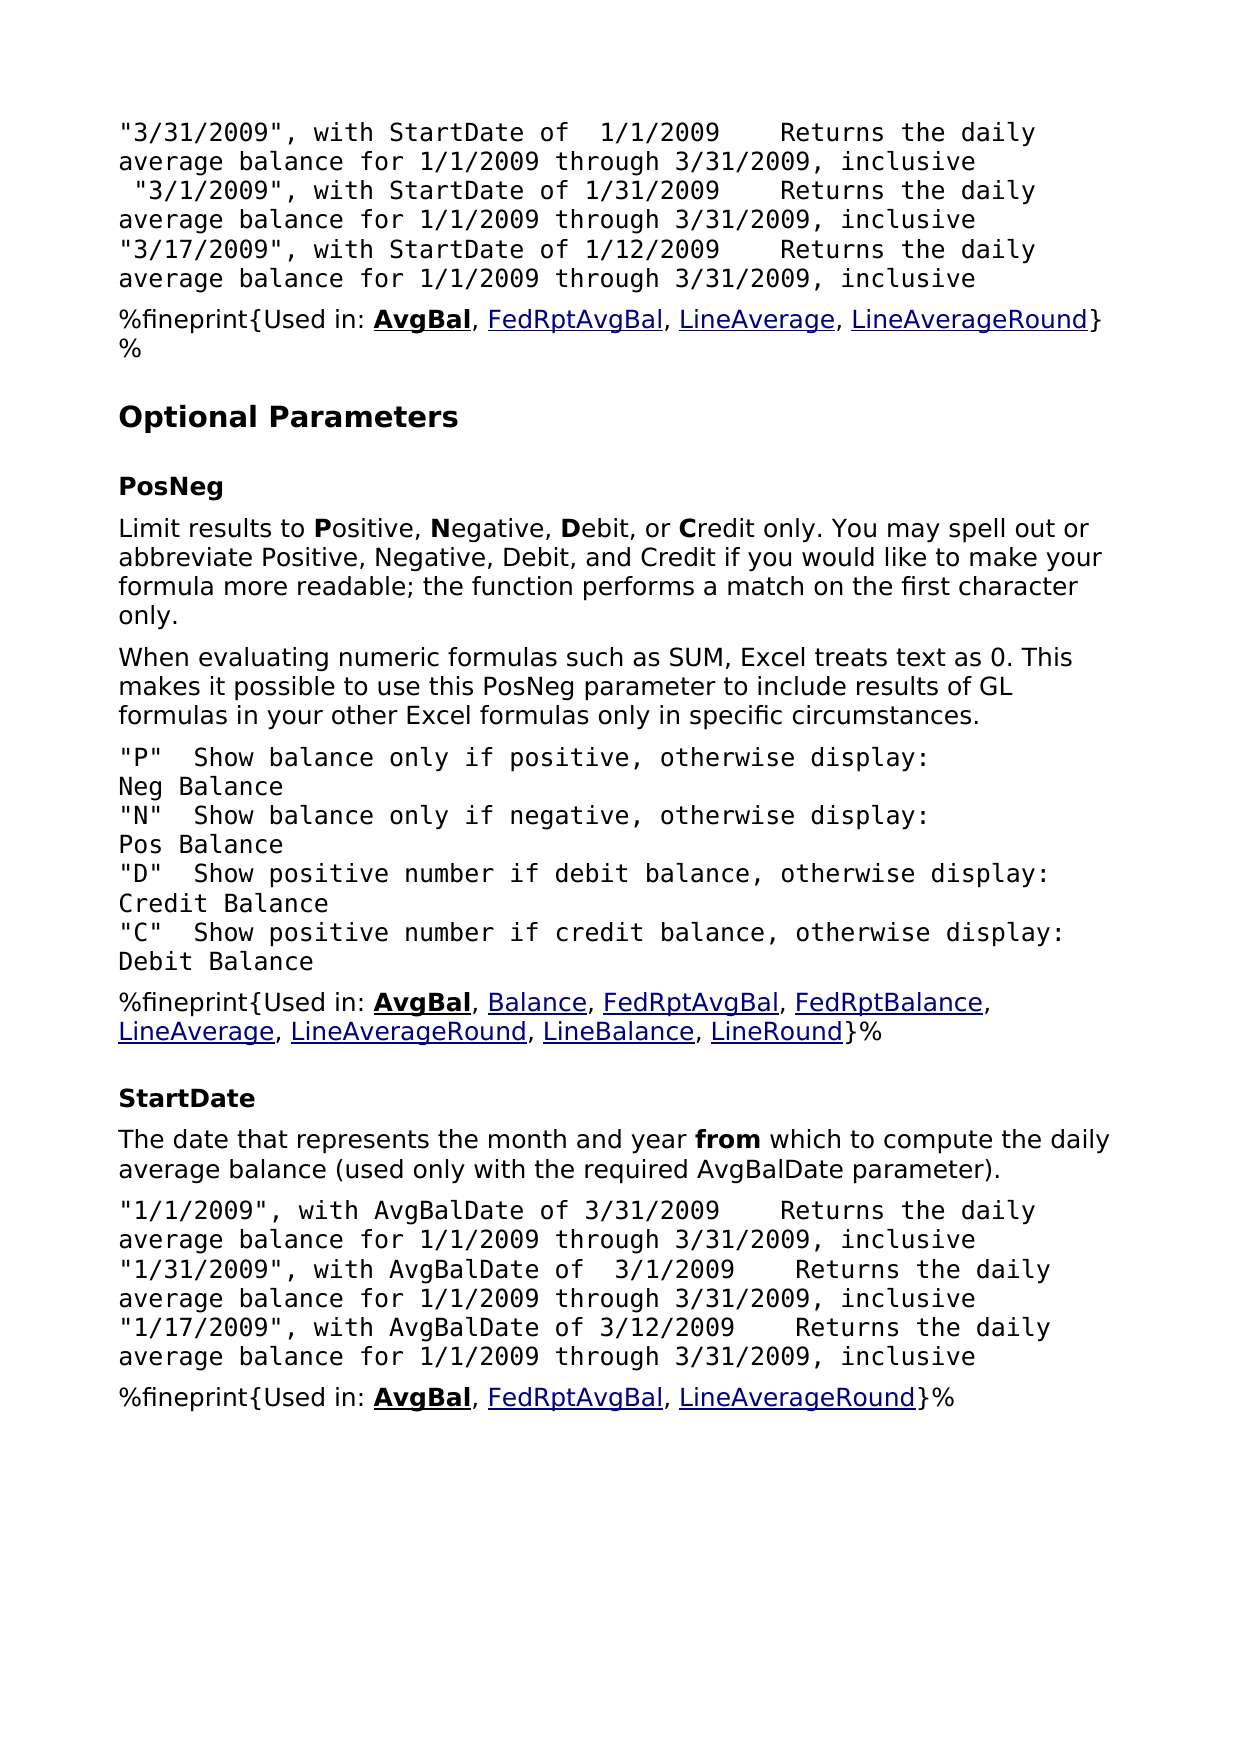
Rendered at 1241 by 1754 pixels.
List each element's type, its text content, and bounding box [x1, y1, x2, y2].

text When evaluating numeric formulas such as SUM, Excel treats text as 0. This makes it possible to use this PosNeg parameter to include results of GL formulas in your other Excel formulas only in specific circumstances. [118, 643, 1122, 731]
text "P" Show balance only if positive, otherwise display: Neg Balance "N" Show balance only if negative, otherwise display: Pos Balance "D" Show positive number if debit balance, otherwise display: Credit Balance "C" Show positive number if credit balance, otherwise display: Debit Balance [118, 743, 1122, 976]
subtitle Optional Parameters [118, 401, 1122, 435]
text The date that represents the month and year from which to compute the daily average balance (used only with the required AvgBalDate parameter). [118, 1126, 1122, 1184]
text "3/31/2009", with StartDate of 1/1/2009 Returns the daily average balance for 1/1/2009 through 3/31/2009, inclusive "3/1/2009", with StartDate of 1/31/2009 Returns the daily average balance for 1/1/2009 through 3/31/2009, inclusive "3/17/2009", with StartDate of 1/12/2009 Returns the daily average balance for 1/1/2009 through 3/31/2009, inclusive [118, 118, 1122, 293]
subtitle StartDate [118, 1084, 1122, 1113]
text %fineprint{Used in: AvgBal, FedRptAvgBal, LineAverage, LineAverageRound}% [118, 305, 1122, 363]
text %fineprint{Used in: AvgBal, Balance, FedRptAvgBal, FedRptBalance, LineAverage, LineAverageRound, LineBalance, LineRound}% [118, 988, 1122, 1046]
subtitle PosNeg [118, 472, 1122, 501]
text %fineprint{Used in: AvgBal, FedRptAvgBal, LineAverageRound}% [118, 1383, 1122, 1412]
text "1/1/2009", with AvgBalDate of 3/31/2009 Returns the daily average balance for 1/1/2009 through 3/31/2009, inclusive "1/31/2009", with AvgBalDate of 3/1/2009 Returns the daily average balance for 1/1/2009 through 3/31/2009, inclusive "1/17/2009", with AvgBalDate of 3/12/2009 Returns the daily average balance for 1/1/2009 through 3/31/2009, inclusive [118, 1196, 1122, 1371]
text Limit results to Positive, Negative, Debit, or Credit only. You may spell out or abbreviate Positive, Negative, Debit, and Credit if you would like to make your formula more readable; the function performs a match on the first character only. [118, 514, 1122, 631]
